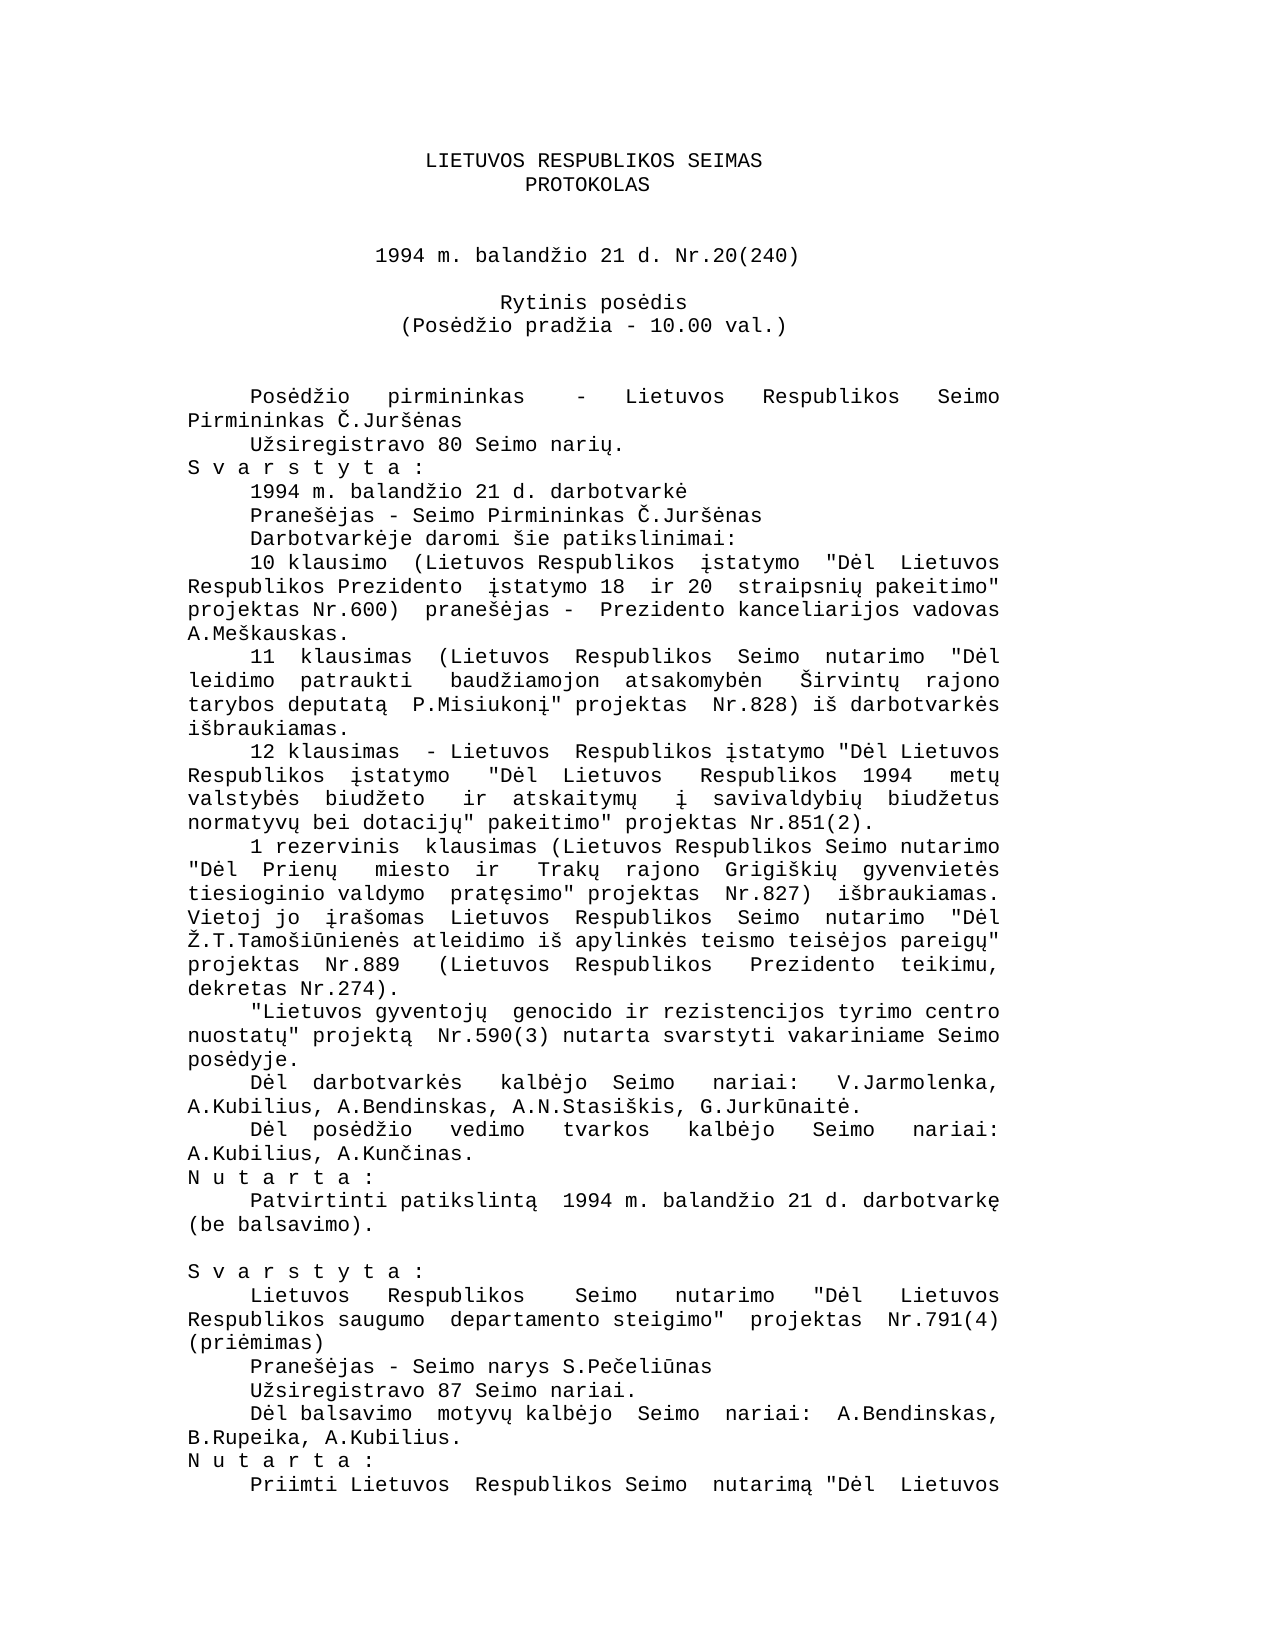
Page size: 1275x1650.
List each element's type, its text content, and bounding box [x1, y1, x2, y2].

text Dėl posėdžio vedimo tvarkos kalbėjo Seimo nariai: [187, 1119, 1087, 1143]
text Vietoj jo įrašomas Lietuvos Respublikos Seimo nutarimo "Dėl [187, 907, 1087, 930]
text Užsiregistravo 80 Seimo narių. [187, 434, 1087, 457]
text Respublikos saugumo departamento steigimo" projektas Nr.791(4) [187, 1309, 1087, 1332]
text Darbotvarkėje daromi šie patikslinimai: [187, 528, 1087, 552]
text A.Meškauskas. [187, 623, 1087, 647]
text projektas Nr.600) pranešėjas - Prezidento kanceliarijos vadovas [187, 599, 1087, 623]
text 11 klausimas (Lietuvos Respublikos Seimo nutarimo "Dėl [187, 647, 1087, 670]
text 1994 m. balandžio 21 d. Nr.20(240) [187, 244, 1087, 268]
text A.Kubilius, A.Kunčinas. [187, 1143, 1087, 1167]
text N u t a r t a : [187, 1167, 1087, 1190]
text Posėdžio pirmininkas - Lietuvos Respublikos Seimo [187, 386, 1087, 410]
text 1 rezervinis klausimas (Lietuvos Respublikos Seimo nutarimo [187, 836, 1087, 859]
text posėdyje. [187, 1048, 1087, 1072]
text Priimti Lietuvos Respublikos Seimo nutarimą "Dėl Lietuvos [187, 1474, 1087, 1498]
text Dėl balsavimo motyvų kalbėjo Seimo nariai: A.Bendinskas, [187, 1403, 1087, 1427]
text valstybės biudžeto ir atskaitymų į savivaldybių biudžetus [187, 788, 1087, 812]
text (be balsavimo). [187, 1214, 1087, 1238]
text 12 klausimas - Lietuvos Respublikos įstatymo "Dėl Lietuvos [187, 741, 1087, 765]
text "Lietuvos gyventojų genocido ir rezistencijos tyrimo centro [187, 1001, 1087, 1025]
text B.Rupeika, A.Kubilius. [187, 1427, 1087, 1451]
text Dėl darbotvarkės kalbėjo Seimo nariai: V.Jarmolenka, [187, 1072, 1087, 1096]
text Respublikos Prezidento įstatymo 18 ir 20 straipsnių pakeitimo" [187, 576, 1087, 599]
text tiesioginio valdymo pratęsimo" projektas Nr.827) išbraukiamas. [187, 883, 1087, 907]
text Pranešėjas - Seimo Pirmininkas Č.Juršėnas [187, 505, 1087, 528]
text 10 klausimo (Lietuvos Respublikos įstatymo "Dėl Lietuvos [187, 552, 1087, 576]
text Patvirtinti patikslintą 1994 m. balandžio 21 d. darbotvarkę [187, 1190, 1087, 1214]
text leidimo patraukti baudžiamojon atsakomybėn Širvintų rajono [187, 670, 1087, 694]
text (priėmimas) [187, 1332, 1087, 1356]
text Pranešėjas - Seimo narys S.Pečeliūnas [187, 1356, 1087, 1379]
text Ž.T.Tamošiūnienės atleidimo iš apylinkės teismo teisėjos pareigų" [187, 930, 1087, 954]
text 1994 m. balandžio 21 d. darbotvarkė [187, 481, 1087, 505]
text išbraukiamas. [187, 717, 1087, 741]
text S v a r s t y t a : [187, 1261, 1087, 1285]
text LIETUVOS RESPUBLIKOS SEIMAS [187, 150, 1087, 174]
text (Posėdžio pradžia - 10.00 val.) [187, 316, 1087, 339]
text N u t a r t a : [187, 1451, 1087, 1474]
text Pirmininkas Č.Juršėnas [187, 410, 1087, 434]
text Užsiregistravo 87 Seimo nariai. [187, 1379, 1087, 1403]
text tarybos deputatą P.Misiukonį" projektas Nr.828) iš darbotvarkės [187, 694, 1087, 717]
text Rytinis posėdis [187, 292, 1087, 316]
text PROTOKOLAS [187, 174, 1087, 197]
text nuostatų" projektą Nr.590(3) nutarta svarstyti vakariniame Seimo [187, 1025, 1087, 1048]
text Respublikos įstatymo "Dėl Lietuvos Respublikos 1994 metų [187, 765, 1087, 788]
text dekretas Nr.274). [187, 978, 1087, 1001]
text A.Kubilius, A.Bendinskas, A.N.Stasiškis, G.Jurkūnaitė. [187, 1096, 1087, 1119]
text normatyvų bei dotacijų" pakeitimo" projektas Nr.851(2). [187, 812, 1087, 836]
text Lietuvos Respublikos Seimo nutarimo "Dėl Lietuvos [187, 1285, 1087, 1309]
text "Dėl Prienų miesto ir Trakų rajono Grigiškių gyvenvietės [187, 859, 1087, 883]
text S v a r s t y t a : [187, 457, 1087, 481]
text projektas Nr.889 (Lietuvos Respublikos Prezidento teikimu, [187, 954, 1087, 978]
